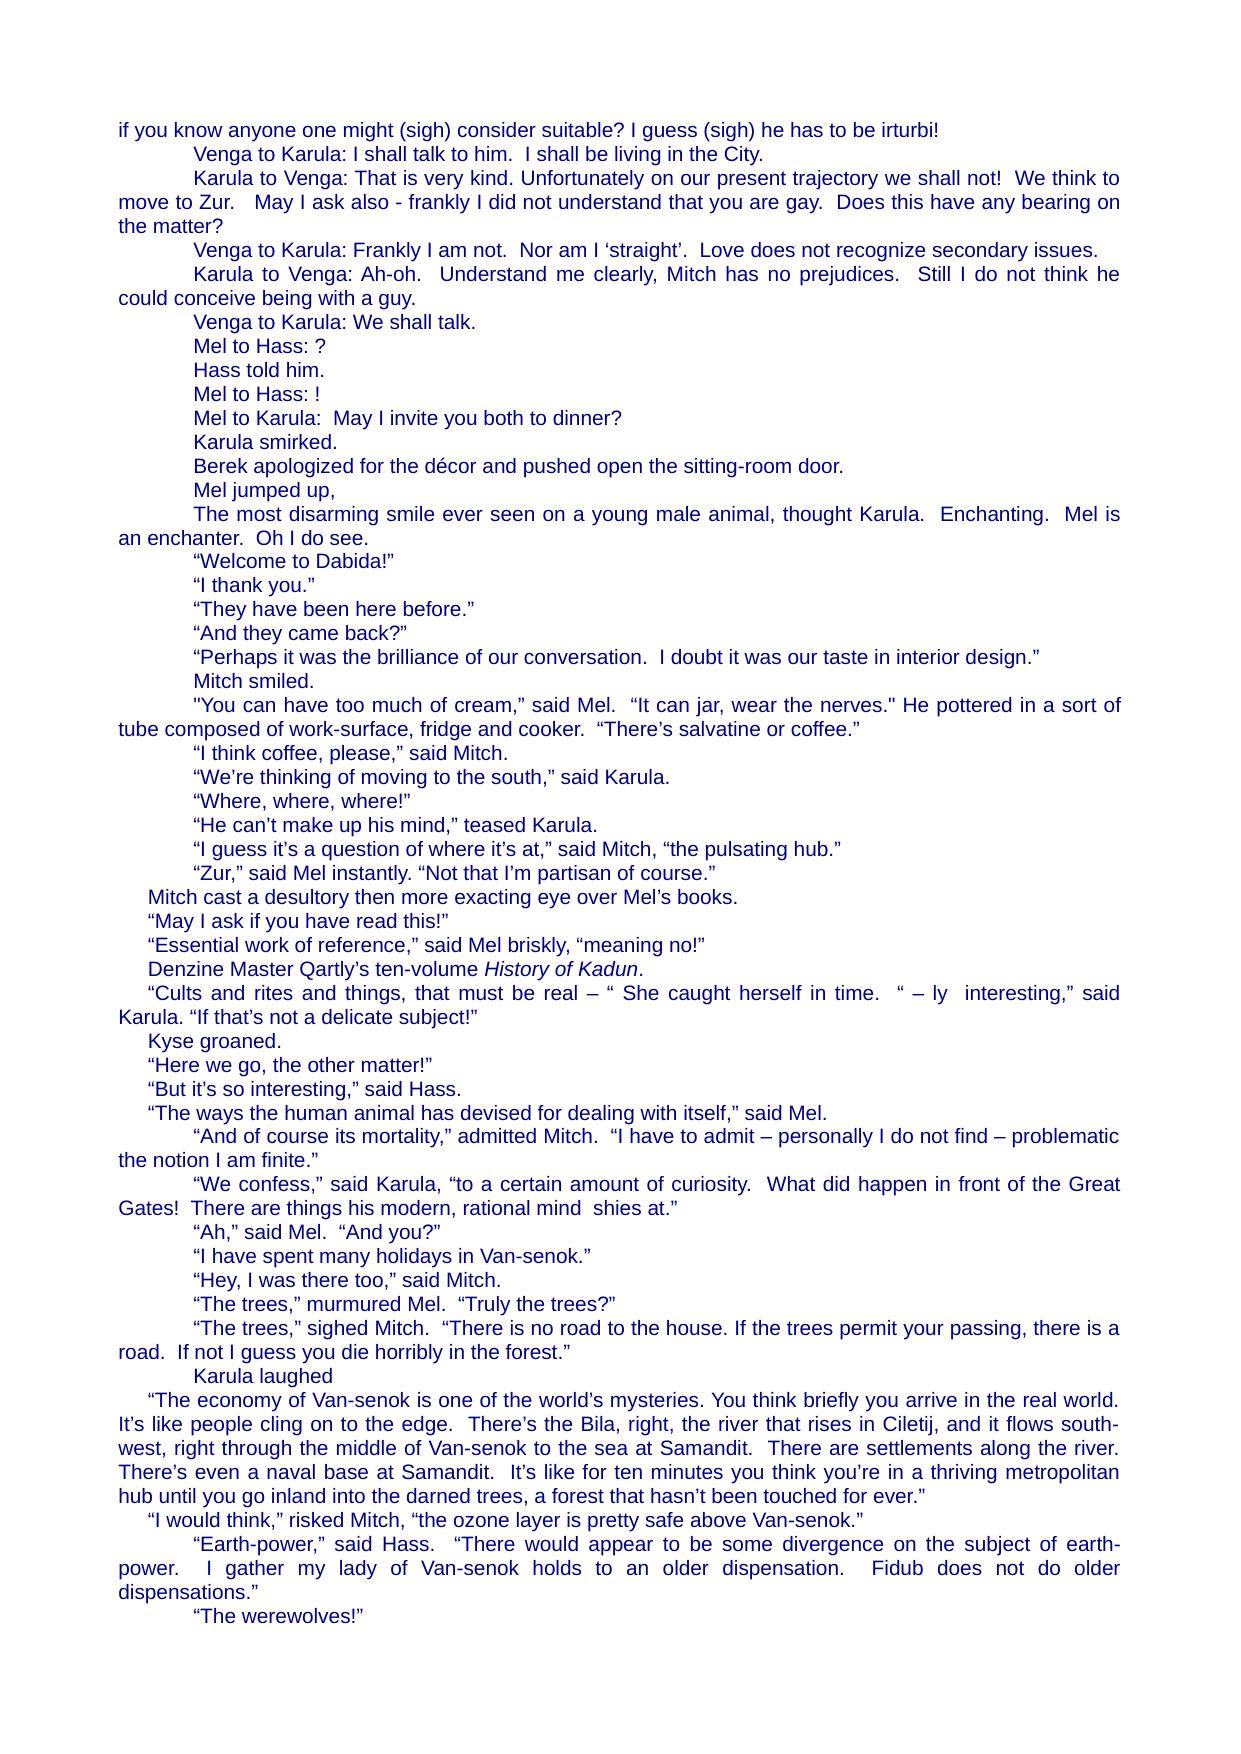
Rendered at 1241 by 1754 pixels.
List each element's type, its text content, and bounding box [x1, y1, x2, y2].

text “I guess it’s a question of where it’s at,” said Mitch, “the pulsating hub.” [118, 837, 1122, 861]
text Venga to Karula: I shall talk to him. I shall be living in the City. [118, 142, 1122, 166]
text Berek apologized for the décor and pushed open the sitting-room door. [118, 453, 1122, 477]
text “I have spent many holidays in Van-senok.” [118, 1244, 1122, 1268]
text “He can’t make up his mind,” teased Karula. [118, 813, 1122, 837]
text if you know anyone one might (sigh) consider suitable? I guess (sigh) he has to be irturbi! [118, 118, 1122, 142]
text Karula laughed [118, 1364, 1122, 1388]
text Denzine Master Qartly’s ten-volume History of Kadun. [118, 957, 1122, 981]
text “Cults and rites and things, that must be real – “ She caught herself in time. “ – ly interesting,” said Karula. “If that’s not a delicate subject!” [118, 981, 1122, 1028]
text “I thank you.” [118, 573, 1122, 597]
text “The economy of Van-senok is one of the world’s mysteries. You think briefly you arrive in the real world. It’s like people cling on to the edge. There’s the Bila, right, the river that rises in Ciletij, and it flows south-west, right through the middle of Van-senok to the sea at Samandit. There are settlements along the river. There’s even a naval base at Samandit. It’s like for ten minutes you think you’re in a thriving metropolitan hub until you go inland into the darned trees, a forest that hasn’t been touched for ever.” [118, 1388, 1122, 1508]
text “Hey, I was there too,” said Mitch. [118, 1268, 1122, 1292]
text Kyse groaned. [118, 1028, 1122, 1052]
text “The trees,” murmured Mel. “Truly the trees?” [118, 1292, 1122, 1316]
text “The ways the human animal has devised for dealing with itself,” said Mel. [118, 1100, 1122, 1124]
text “Ah,” said Mel. “And you?” [118, 1220, 1122, 1244]
text “We confess,” said Karula, “to a certain amount of curiosity. What did happen in front of the Great Gates! There are things his modern, rational mind shies at.” [118, 1172, 1122, 1220]
text Mel to Karula: May I invite you both to dinner? [118, 406, 1122, 429]
text Karula to Venga: Ah-oh. Understand me clearly, Mitch has no prejudices. Still I do not think he could conceive being with a guy. [118, 262, 1122, 310]
text “Essential work of reference,” said Mel briskly, “meaning no!” [118, 933, 1122, 957]
text Mitch cast a desultory then more exacting eye over Mel’s books. [118, 885, 1122, 909]
text Hass told him. [118, 358, 1122, 382]
text “Perhaps it was the brilliance of our conversation. I doubt it was our taste in interior design.” [118, 645, 1122, 669]
text Venga to Karula: Frankly I am not. Nor am I ‘straight’. Love does not recognize secondary issues. [118, 238, 1122, 262]
text “May I ask if you have read this!” [118, 909, 1122, 933]
text Mel to Hass: ! [118, 382, 1122, 406]
text Mel jumped up, [118, 477, 1122, 501]
text “Zur,” said Mel instantly. “Not that I’m partisan of course.” [118, 861, 1122, 885]
text Karula smirked. [118, 429, 1122, 453]
text “Here we go, the other matter!” [118, 1052, 1122, 1076]
text “They have been here before.” [118, 597, 1122, 621]
text Venga to Karula: We shall talk. [118, 310, 1122, 334]
text “Earth-power,” said Hass. “There would appear to be some divergence on the subject of earth-power. I gather my lady of Van-senok holds to an older dispensation. Fidub does not do older dispensations.” [118, 1532, 1122, 1603]
text “The werewolves!” [118, 1603, 1122, 1627]
text “But it’s so interesting,” said Hass. [118, 1076, 1122, 1100]
text Karula to Venga: That is very kind. Unfortunately on our present trajectory we shall not! We think to move to Zur. May I ask also - frankly I did not understand that you are gay. Does this have any bearing on the matter? [118, 166, 1122, 238]
text “I think coffee, please,” said Mitch. [118, 741, 1122, 765]
text Mitch smiled. [118, 669, 1122, 693]
text Mel to Hass: ? [118, 334, 1122, 358]
text "You can have too much of cream,” said Mel. “It can jar, wear the nerves." He pottered in a sort of tube composed of work-surface, fridge and cooker. “There’s salvatine or coffee.” [118, 693, 1122, 741]
text “The trees,” sighed Mitch. “There is no road to the house. If the trees permit your passing, there is a road. If not I guess you die horribly in the forest.” [118, 1316, 1122, 1364]
text “And they came back?” [118, 621, 1122, 645]
text The most disarming smile ever seen on a young male animal, thought Karula. Enchanting. Mel is an enchanter. Oh I do see. [118, 501, 1122, 549]
text “I would think,” risked Mitch, “the ozone layer is pretty safe above Van-senok.” [118, 1508, 1122, 1532]
text “Where, where, where!” [118, 789, 1122, 813]
text “And of course its mortality,” admitted Mitch. “I have to admit – personally I do not find – problematic the notion I am finite.” [118, 1124, 1122, 1172]
text “We’re thinking of moving to the south,” said Karula. [118, 765, 1122, 789]
text “Welcome to Dabida!” [118, 549, 1122, 573]
